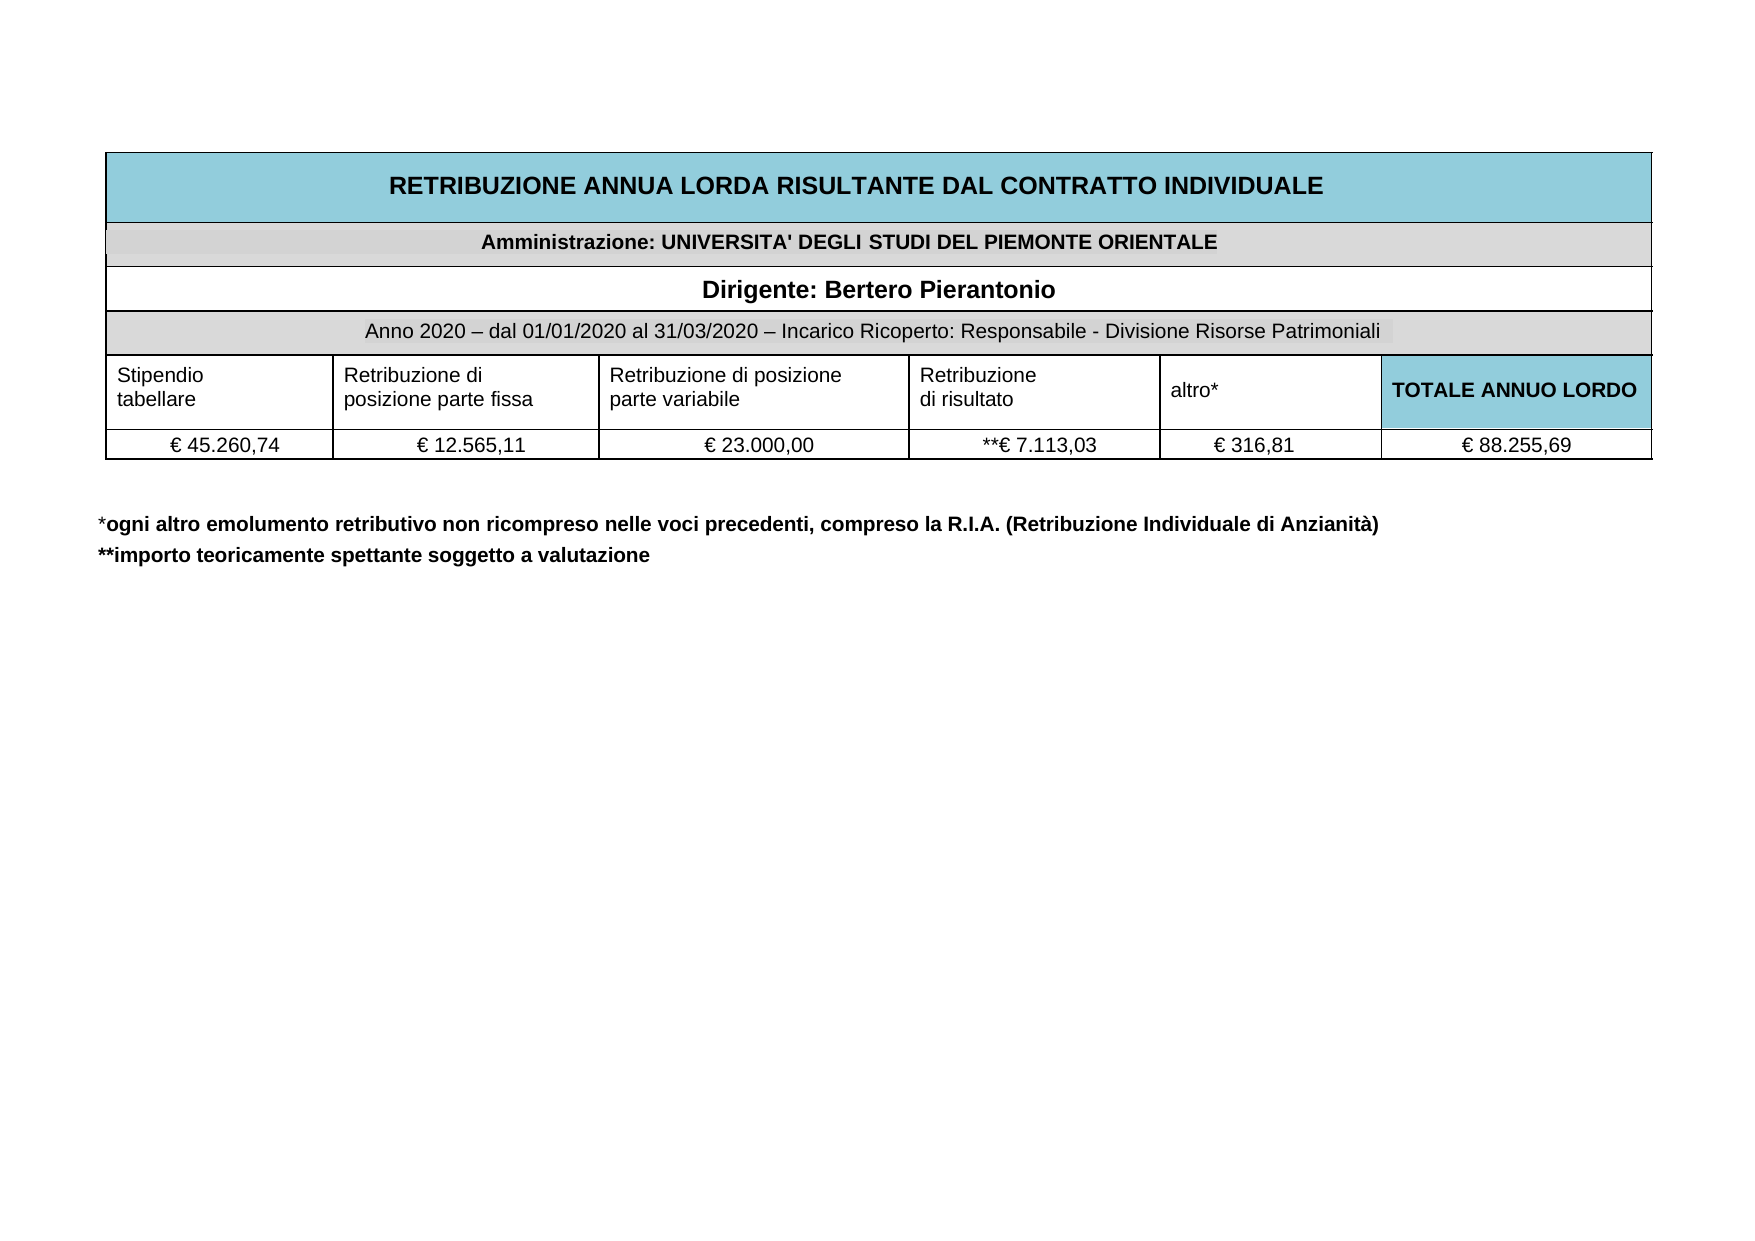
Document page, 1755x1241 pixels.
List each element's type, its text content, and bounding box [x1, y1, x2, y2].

subtitle *ogni altro emolumento retributivo non ricompreso nelle voci precedenti, compreso la R.I.A. (Retribuzione Individuale di Anzianità) [98, 511, 1650, 535]
table_cell Dirigente: Bertero Pierantonio [107, 267, 1651, 310]
table_cell € 23.000,00 [600, 430, 908, 458]
text **importo teoricamente spettante soggetto a valutazione [98, 543, 1650, 567]
table_cell € 12.565,11 [334, 430, 598, 458]
table_cell TOTALE ANNUO LORDO [1382, 356, 1651, 428]
table_cell € 316,81 [1161, 430, 1381, 458]
table_cell Stipendio tabellare [107, 356, 332, 428]
table_cell Anno 2020 – dal 01/01/2020 al 31/03/2020 – Incarico Ricoperto: Responsabile - Divisione Risorse Patrimoniali [107, 312, 1651, 354]
table_cell Retribuzione di posizione parte fissa [334, 356, 598, 428]
table_cell altro* [1161, 356, 1381, 428]
table_cell Retribuzione di risultato [910, 356, 1159, 428]
table_cell **€ 7.113,03 [910, 430, 1159, 458]
table_cell Retribuzione di posizione parte variabile [600, 356, 908, 428]
table_cell € 88.255,69 [1382, 430, 1651, 458]
table_cell Amministrazione: UNIVERSITA' DEGLI STUDI DEL PIEMONTE ORIENTALE [107, 223, 1651, 266]
table_header RETRIBUZIONE ANNUA LORDA RISULTANTE DAL CONTRATTO INDIVIDUALE [107, 153, 1651, 222]
table_cell € 45.260,74 [107, 430, 332, 458]
